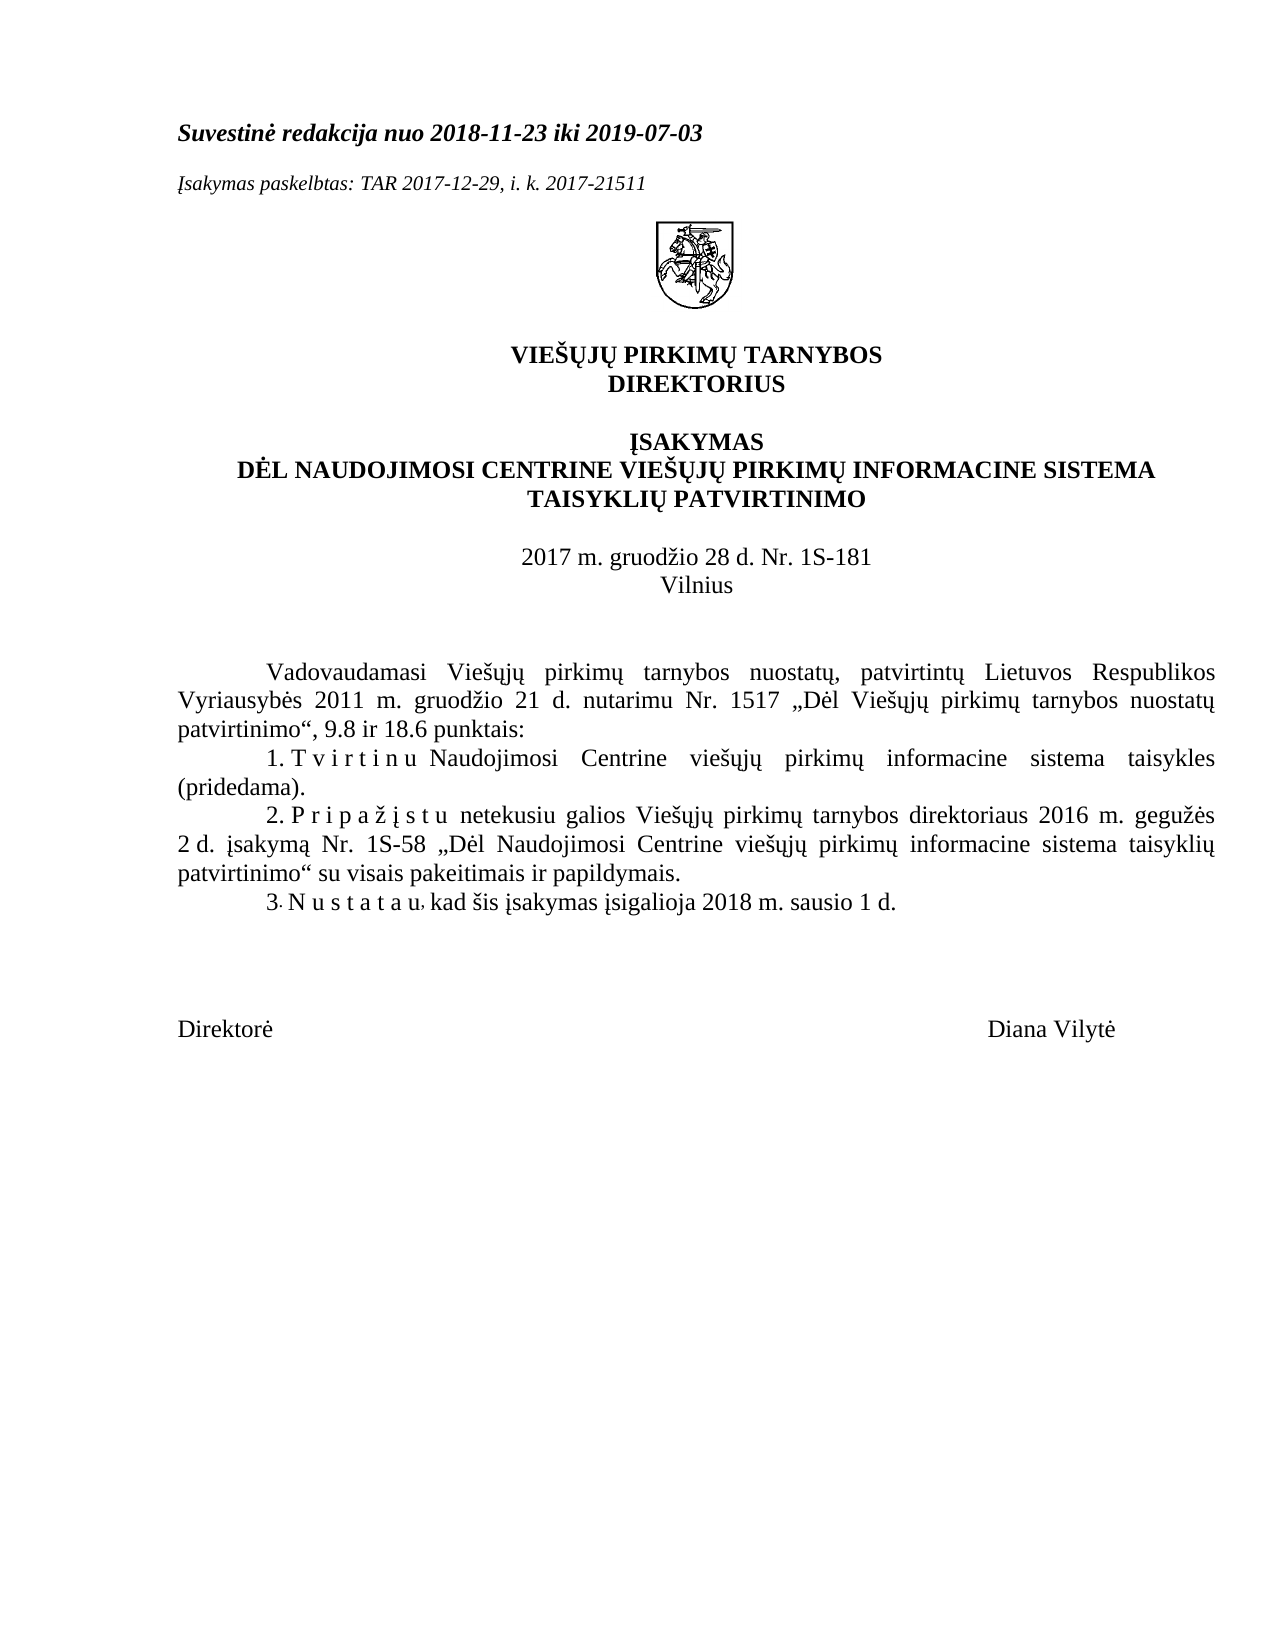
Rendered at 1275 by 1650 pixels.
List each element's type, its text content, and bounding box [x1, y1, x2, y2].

text DIREKTORIUS [177, 369, 1216, 398]
text 1. T v i r t i n u Naudojimosi Centrine viešųjų pirkimų informacine sistema taisykles (pridedama). [177, 743, 1216, 800]
text VIEŠŲJŲ PIRKIMŲ TARNYBOS [177, 340, 1216, 369]
text Vilnius [177, 570, 1216, 599]
text DĖL NAUDOJIMOSI CENTRINE VIEŠŲJŲ PIRKIMŲ INFORMACINE SISTEMA TAISYKLIŲ PATVIRTINIMO [177, 455, 1216, 513]
text Suvestinė redakcija nuo 2018-11-23 iki 2019-07-03 [177, 118, 1216, 147]
text 2017 m. gruodžio 28 d. Nr. 1S-181 [177, 542, 1216, 570]
text Įsakymas paskelbtas: TAR 2017-12-29, i. k. 2017-21511 [177, 171, 1216, 195]
text Vadovaudamasi Viešųjų pirkimų tarnybos nuostatų, patvirtintų Lietuvos Respublikos Vyriausybės 2011 m. gruodžio 21 d. nutarimu Nr. 1517 „Dėl Viešųjų pirkimų tarnybos nuostatų patvirtinimo“, 9.8 ir 18.6 punktais: [177, 657, 1216, 743]
text ĮSAKYMAS [177, 427, 1216, 455]
text 3. N u s t a t a u, kad šis įsakymas įsigalioja 2018 m. sausio 1 d. [177, 887, 1216, 915]
text 2. P r i p a ž į s t u netekusiu galios Viešųjų pirkimų tarnybos direktoriaus 2016 m. gegužės 2 d. įsakymą Nr. 1S-58 „Dėl Naudojimosi Centrine viešųjų pirkimų informacine sistema taisyklių patvirtinimo“ su visais pakeitimais ir papildymais. [177, 800, 1216, 887]
text Direktorė Diana Vilytė [177, 1014, 1216, 1043]
